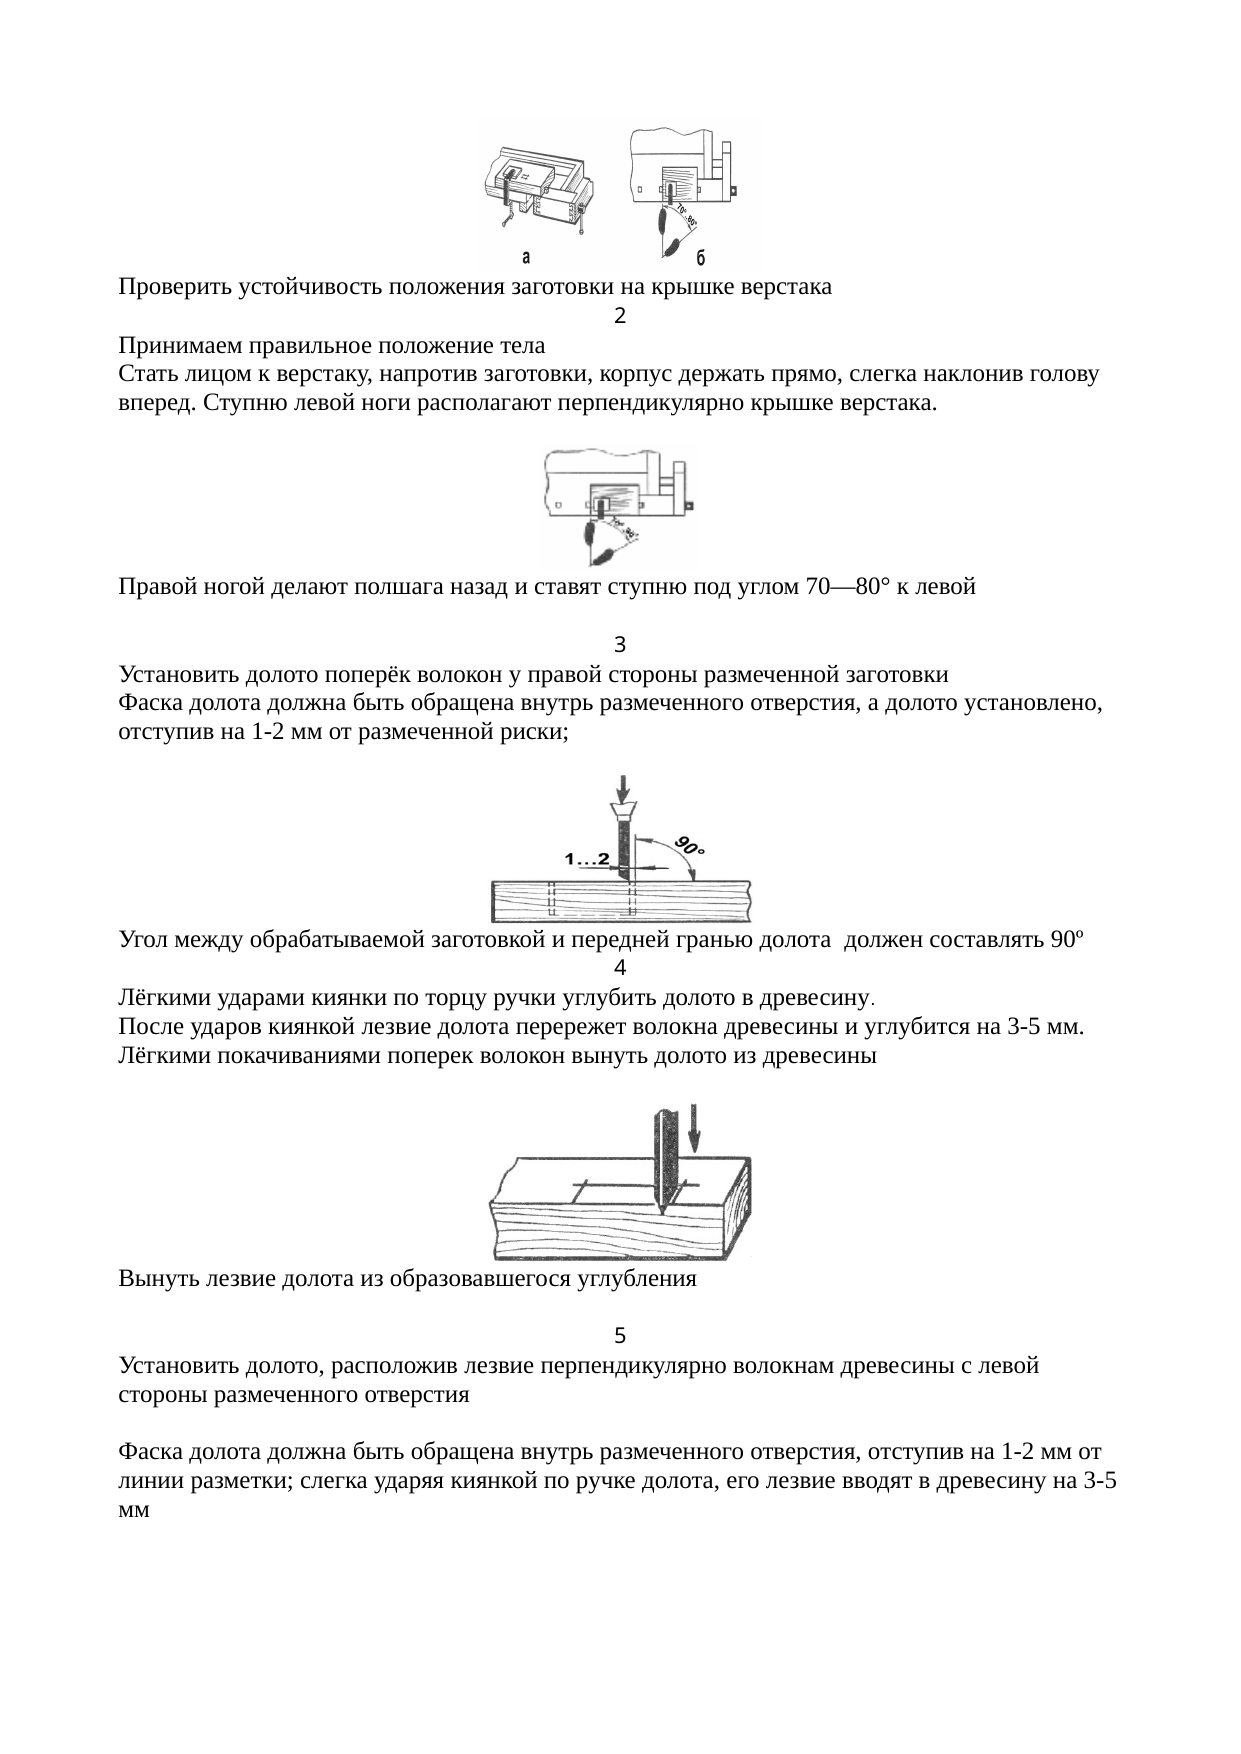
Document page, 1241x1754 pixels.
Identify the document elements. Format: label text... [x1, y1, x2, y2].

text Фаска долота должна быть обращена внутрь размеченного отверстия, отступив на 1-2 мм от линии разметки; слегка ударяя киянкой по ручке долота, его лезвие вводят в древесину на 3-5 мм [118, 1436, 1122, 1523]
text 4 [118, 952, 1122, 982]
text Установить долото поперёк волокон у правой стороны размеченной заготовки [118, 659, 1122, 687]
text 2 [118, 300, 1122, 330]
text Принимаем правильное положение тела [118, 330, 1122, 358]
text Установить долото, расположив лезвие перпендикулярно волокнам древесины с левой стороны размеченного отверстия [118, 1350, 1122, 1408]
text Стать лицом к верстаку, напротив заготовки, корпус держать прямо, слегка наклонив голову вперед. Ступню левой ноги располагают перпендикулярно крышке верстака. [118, 358, 1122, 416]
text После ударов киянкой лезвие долота перережет волокна древесины и углубится на 3-5 мм. Лёгкими покачиваниями поперек волокон вынуть долото из древесины [118, 1011, 1122, 1068]
text Проверить устойчивость положения заготовки на крышке верстака [118, 271, 1122, 300]
text Угол между обрабатываемой заготовкой и передней гранью долота должен составлять 90º [118, 924, 1122, 952]
text Правой ногой делают полшага назад и ставят ступню под углом 70—80° к левой [118, 571, 1122, 600]
text Лёгкими ударами киянки по торцу ручки углубить долото в древесину. [118, 982, 1122, 1011]
text 3 [118, 629, 1122, 659]
picture [540, 444, 700, 572]
text Фаска долота должна быть обращена внутрь размеченного отверстия, а долото установлено, отступив на 1-2 мм от размеченной риски; [118, 687, 1122, 745]
picture [487, 773, 753, 924]
picture [487, 1097, 753, 1263]
text 5 [118, 1320, 1122, 1350]
text Вынуть лезвие долота из образовавшегося углубления [118, 1263, 1122, 1292]
picture [477, 118, 763, 272]
